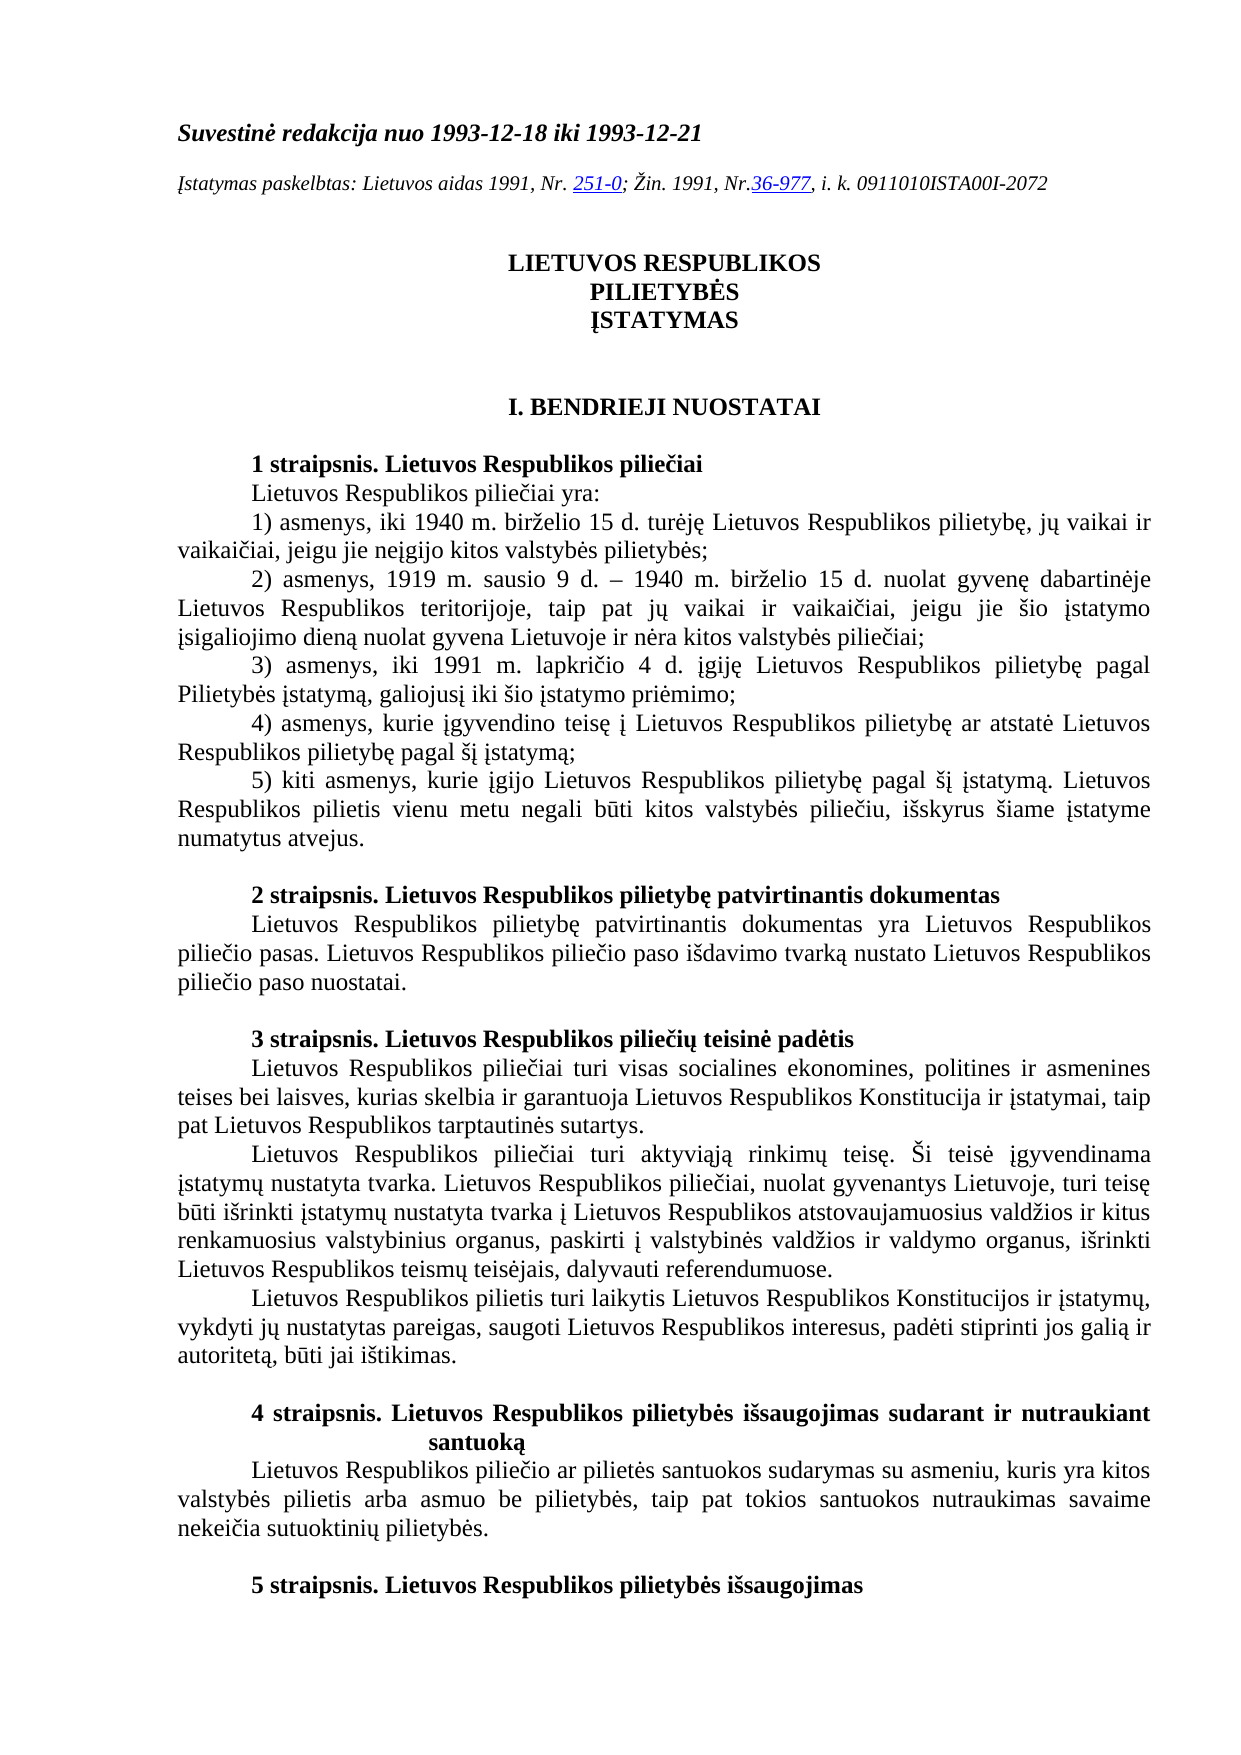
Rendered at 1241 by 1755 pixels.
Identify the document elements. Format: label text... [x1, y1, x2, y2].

text 3 straipsnis. Lietuvos Respublikos piliečių teisinė padėtis [177, 1024, 1152, 1053]
text Lietuvos Respublikos piliečio ar pilietės santuokos sudarymas su asmeniu, kuris yra kitos valstybės pilietis arba asmuo be pilietybės, taip pat tokios santuokos nutraukimas savaime nekeičia sutuoktinių pilietybės. [177, 1455, 1152, 1542]
text 2) asmenys, 1919 m. sausio 9 d. – 1940 m. birželio 15 d. nuolat gyvenę dabartinėje Lietuvos Respublikos teritorijoje, taip pat jų vaikai ir vaikaičiai, jeigu jie šio įstatymo įsigaliojimo dieną nuolat gyvena Lietuvoje ir nėra kitos valstybės piliečiai; [177, 564, 1152, 650]
text Lietuvos Respublikos piliečiai turi visas socialines ekonomines, politines ir asmenines teises bei laisves, kurias skelbia ir garantuoja Lietuvos Respublikos Konstitucija ir įstatymai, taip pat Lietuvos Respublikos tarptautinės sutartys. [177, 1053, 1152, 1139]
text Lietuvos Respublikos piliečiai turi aktyviąją rinkimų teisę. Ši teisė įgyvendinama įstatymų nustatyta tvarka. Lietuvos Respublikos piliečiai, nuolat gyvenantys Lietuvoje, turi teisę būti išrinkti įstatymų nustatyta tvarka į Lietuvos Respublikos atstovaujamuosius valdžios ir kitus renkamuosius valstybinius organus, paskirti į valstybinės valdžios ir valdymo organus, išrinkti Lietuvos Respublikos teismų teisėjais, dalyvauti referendumuose. [177, 1139, 1152, 1283]
text I. BENDRIEJI NUOSTATAI [177, 392, 1152, 420]
text Lietuvos Respublikos pilietis turi laikytis Lietuvos Respublikos Konstitucijos ir įstatymų, vykdyti jų nustatytas pareigas, saugoti Lietuvos Respublikos interesus, padėti stiprinti jos galią ir autoritetą, būti jai ištikimas. [177, 1283, 1152, 1369]
text 3) asmenys, iki 1991 m. lapkričio 4 d. įgiję Lietuvos Respublikos pilietybę pagal Pilietybės įstatymą, galiojusį iki šio įstatymo priėmimo; [177, 650, 1152, 708]
text Lietuvos Respublikos piliečiai yra: [177, 478, 1152, 507]
text 5) kiti asmenys, kurie įgijo Lietuvos Respublikos pilietybę pagal šį įstatymą. Lietuvos Respublikos pilietis vienu metu negali būti kitos valstybės piliečiu, išskyrus šiame įstatyme numatytus atvejus. [177, 765, 1152, 852]
text Lietuvos Respublikos pilietybę patvirtinantis dokumentas yra Lietuvos Respublikos piliečio pasas. Lietuvos Respublikos piliečio paso išdavimo tvarką nustato Lietuvos Respublikos piliečio paso nuostatai. [177, 909, 1152, 995]
text Įstatymas paskelbtas: Lietuvos aidas 1991, Nr. 251-0; Žin. 1991, Nr.36-977, i. k. 0911010ISTA00I-2072 [177, 171, 1152, 195]
text Suvestinė redakcija nuo 1993-12-18 iki 1993-12-21 [177, 118, 1152, 147]
text 4) asmenys, kurie įgyvendino teisę į Lietuvos Respublikos pilietybę ar atstatė Lietuvos Respublikos pilietybę pagal šį įstatymą; [177, 708, 1152, 765]
text 1 straipsnis. Lietuvos Respublikos piliečiai [177, 449, 1152, 478]
text 4 straipsnis. Lietuvos Respublikos pilietybės išsaugojimas sudarant ir nutraukiant santuoką [251, 1398, 1152, 1455]
text PILIETYBĖS [177, 277, 1152, 305]
text LIETUVOS RESPUBLIKOS [177, 248, 1152, 277]
text 2 straipsnis. Lietuvos Respublikos pilietybę patvirtinantis dokumentas [177, 880, 1152, 909]
text 1) asmenys, iki 1940 m. birželio 15 d. turėję Lietuvos Respublikos pilietybę, jų vaikai ir vaikaičiai, jeigu jie neįgijo kitos valstybės pilietybės; [177, 507, 1152, 564]
text 5 straipsnis. Lietuvos Respublikos pilietybės išsaugojimas [177, 1570, 1152, 1599]
text ĮSTATYMAS [177, 305, 1152, 334]
